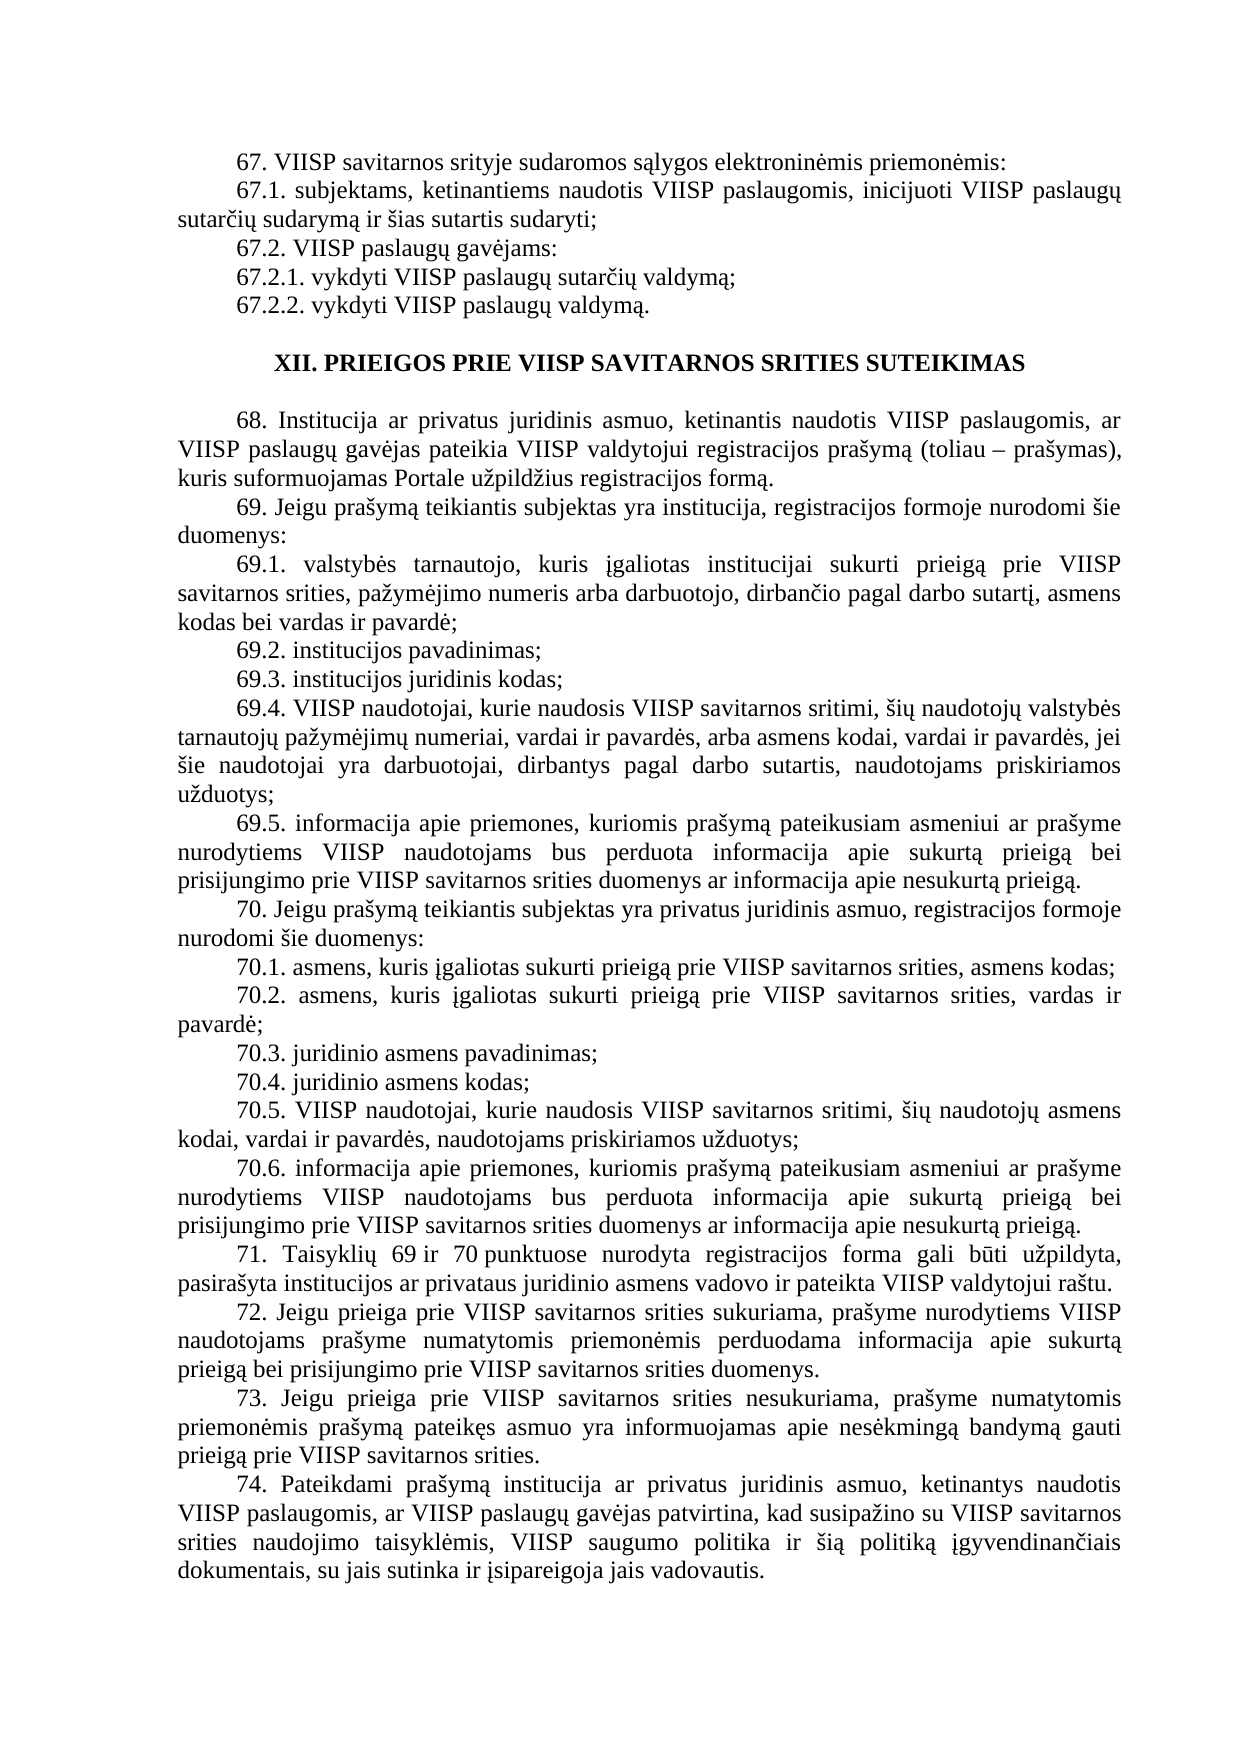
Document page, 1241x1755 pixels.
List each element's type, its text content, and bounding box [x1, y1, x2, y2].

text 69.3. institucijos juridinis kodas; [177, 664, 1122, 693]
text 69. Jeigu prašymą teikiantis subjektas yra institucija, registracijos formoje nurodomi šie duomenys: [177, 492, 1122, 549]
text 74. Pateikdami prašymą institucija ar privatus juridinis asmuo, ketinantys naudotis VIISP paslaugomis, ar VIISP paslaugų gavėjas patvirtina, kad susipažino su VIISP savitarnos srities naudojimo taisyklėmis, VIISP saugumo politika ir šią politiką įgyvendinančiais dokumentais, su jais sutinka ir įsipareigoja jais vadovautis. [177, 1469, 1122, 1584]
text 67.2.1. vykdyti VIISP paslaugų sutarčių valdymą; [177, 262, 1122, 291]
text 70.1. asmens, kuris įgaliotas sukurti prieigą prie VIISP savitarnos srities, asmens kodas; [177, 952, 1122, 981]
text 69.4. VIISP naudotojai, kurie naudosis VIISP savitarnos sritimi, šių naudotojų valstybės tarnautojų pažymėjimų numeriai, vardai ir pavardės, arba asmens kodai, vardai ir pavardės, jei šie naudotojai yra darbuotojai, dirbantys pagal darbo sutartis, naudotojams priskiriamos užduotys; [177, 693, 1122, 808]
text 67.1. subjektams, ketinantiems naudotis VIISP paslaugomis, inicijuoti VIISP paslaugų sutarčių sudarymą ir šias sutartis sudaryti; [177, 176, 1122, 233]
text 70.2. asmens, kuris įgaliotas sukurti prieigą prie VIISP savitarnos srities, vardas ir pavardė; [177, 981, 1122, 1038]
text 71. Taisyklių 69 ir 70 punktuose nurodyta registracijos forma gali būti užpildyta, pasirašyta institucijos ar privataus juridinio asmens vadovo ir pateikta VIISP valdytojui raštu. [177, 1239, 1122, 1297]
text 67.2. VIISP paslaugų gavėjams: [177, 233, 1122, 262]
text 67. VIISP savitarnos srityje sudaromos sąlygos elektroninėmis priemonėmis: [177, 147, 1122, 176]
text 70. Jeigu prašymą teikiantis subjektas yra privatus juridinis asmuo, registracijos formoje nurodomi šie duomenys: [177, 894, 1122, 952]
text 70.3. juridinio asmens pavadinimas; [177, 1038, 1122, 1067]
text 70.5. VIISP naudotojai, kurie naudosis VIISP savitarnos sritimi, šių naudotojų asmens kodai, vardai ir pavardės, naudotojams priskiriamos užduotys; [177, 1096, 1122, 1153]
text 69.5. informacija apie priemones, kuriomis prašymą pateikusiam asmeniui ar prašyme nurodytiems VIISP naudotojams bus perduota informacija apie sukurtą prieigą bei prisijungimo prie VIISP savitarnos srities duomenys ar informacija apie nesukurtą prieigą. [177, 808, 1122, 894]
text 70.4. juridinio asmens kodas; [177, 1067, 1122, 1096]
text XII. PRIEIGOS PRIE VIISP SAVITARNOS SRITIES SUTEIKIMAS [177, 348, 1122, 377]
text 67.2.2. vykdyti VIISP paslaugų valdymą. [177, 291, 1122, 319]
text 70.6. informacija apie priemones, kuriomis prašymą pateikusiam asmeniui ar prašyme nurodytiems VIISP naudotojams bus perduota informacija apie sukurtą prieigą bei prisijungimo prie VIISP savitarnos srities duomenys ar informacija apie nesukurtą prieigą. [177, 1153, 1122, 1239]
text 69.1. valstybės tarnautojo, kuris įgaliotas institucijai sukurti prieigą prie VIISP savitarnos srities, pažymėjimo numeris arba darbuotojo, dirbančio pagal darbo sutartį, asmens kodas bei vardas ir pavardė; [177, 549, 1122, 636]
text 69.2. institucijos pavadinimas; [177, 636, 1122, 664]
text 68. Institucija ar privatus juridinis asmuo, ketinantis naudotis VIISP paslaugomis, ar VIISP paslaugų gavėjas pateikia VIISP valdytojui registracijos prašymą (toliau – prašymas), kuris suformuojamas Portale užpildžius registracijos formą. [177, 406, 1122, 492]
text 73. Jeigu prieiga prie VIISP savitarnos srities nesukuriama, prašyme numatytomis priemonėmis prašymą pateikęs asmuo yra informuojamas apie nesėkmingą bandymą gauti prieigą prie VIISP savitarnos srities. [177, 1383, 1122, 1469]
text 72. Jeigu prieiga prie VIISP savitarnos srities sukuriama, prašyme nurodytiems VIISP naudotojams prašyme numatytomis priemonėmis perduodama informacija apie sukurtą prieigą bei prisijungimo prie VIISP savitarnos srities duomenys. [177, 1297, 1122, 1383]
